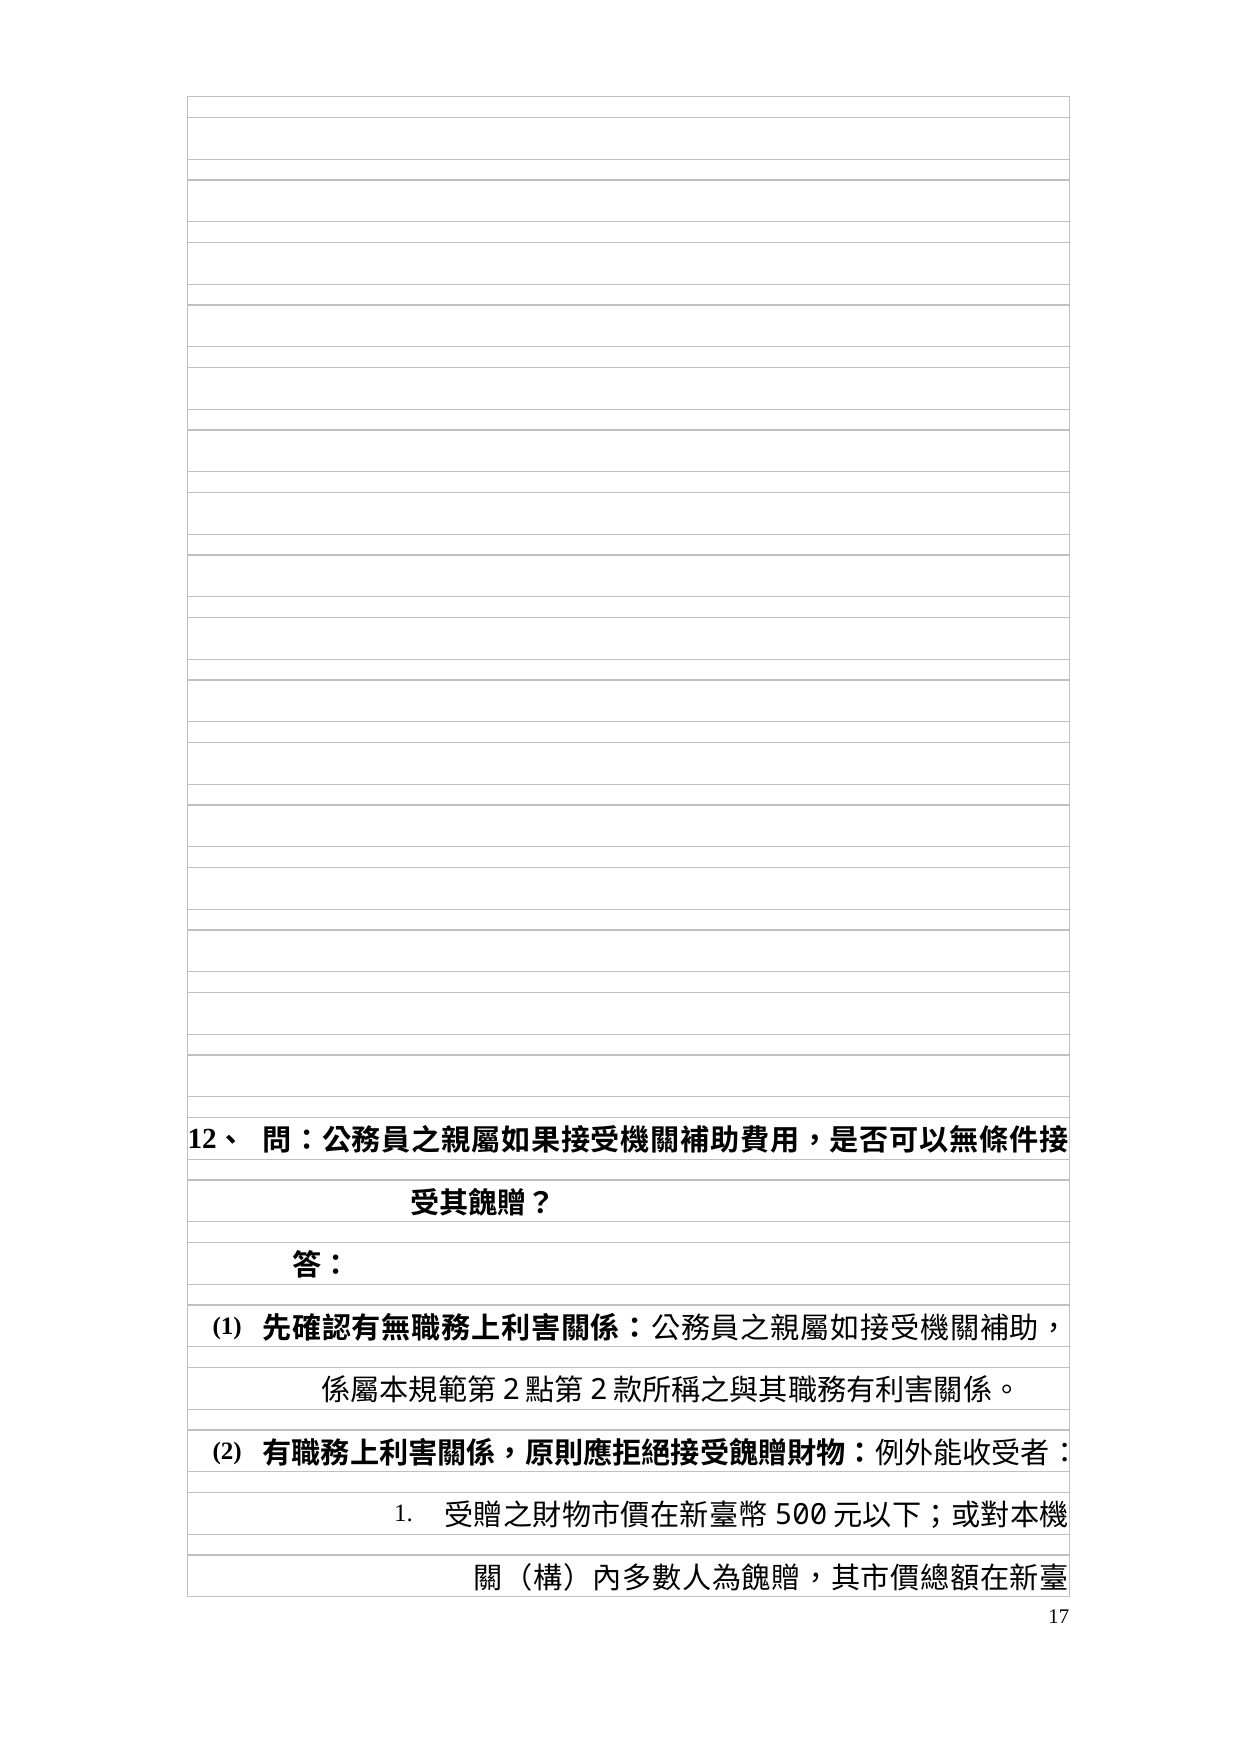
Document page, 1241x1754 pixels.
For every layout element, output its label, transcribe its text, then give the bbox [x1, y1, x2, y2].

list 問：公務員之親屬如果接受機關補助費用，是否可以無條件接 [188, 1118, 1069, 1159]
list [188, 1160, 1069, 1179]
list 先確認有無職務上利害關係：公務員之親屬如接受機關補助， [212, 1306, 1069, 1346]
list 受贈之財物市價在新臺幣500元以下；或對本機關（構）內多數人為餽贈，其市價總額在新臺幣1,000元以下（本規範第4點第3款參照）。 [394, 1556, 1069, 1596]
list [212, 1285, 1069, 1304]
list 係屬本規範第2點第2款所稱之與其職務有利害關係。 [212, 1368, 1069, 1409]
list 受贈之財物市價在新臺幣500元以下；或對本機關（構）內多數人為餽贈，其市價總額在新臺幣1,000元以下（本規範第4點第3款參照）。 [394, 1472, 1069, 1492]
list 有職務上利害關係，原則應拒絕接受餽贈財物：例外能收受者： [212, 1410, 1069, 1429]
list [188, 1097, 1069, 1117]
list [212, 1347, 1069, 1367]
text [188, 1222, 1069, 1242]
list 受其餽贈？ [188, 1181, 1069, 1221]
text 答： [188, 1243, 1069, 1284]
list 受贈之財物市價在新臺幣500元以下；或對本機關（構）內多數人為餽贈，其市價總額在新臺幣1,000元以下（本規範第4點第3款參照）。 [394, 1493, 1069, 1534]
list 有職務上利害關係，原則應拒絕接受餽贈財物：例外能收受者： [212, 1431, 1069, 1471]
list 受贈之財物市價在新臺幣500元以下；或對本機關（構）內多數人為餽贈，其市價總額在新臺幣1,000元以下（本規範第4點第3款參照）。 [394, 1535, 1069, 1554]
